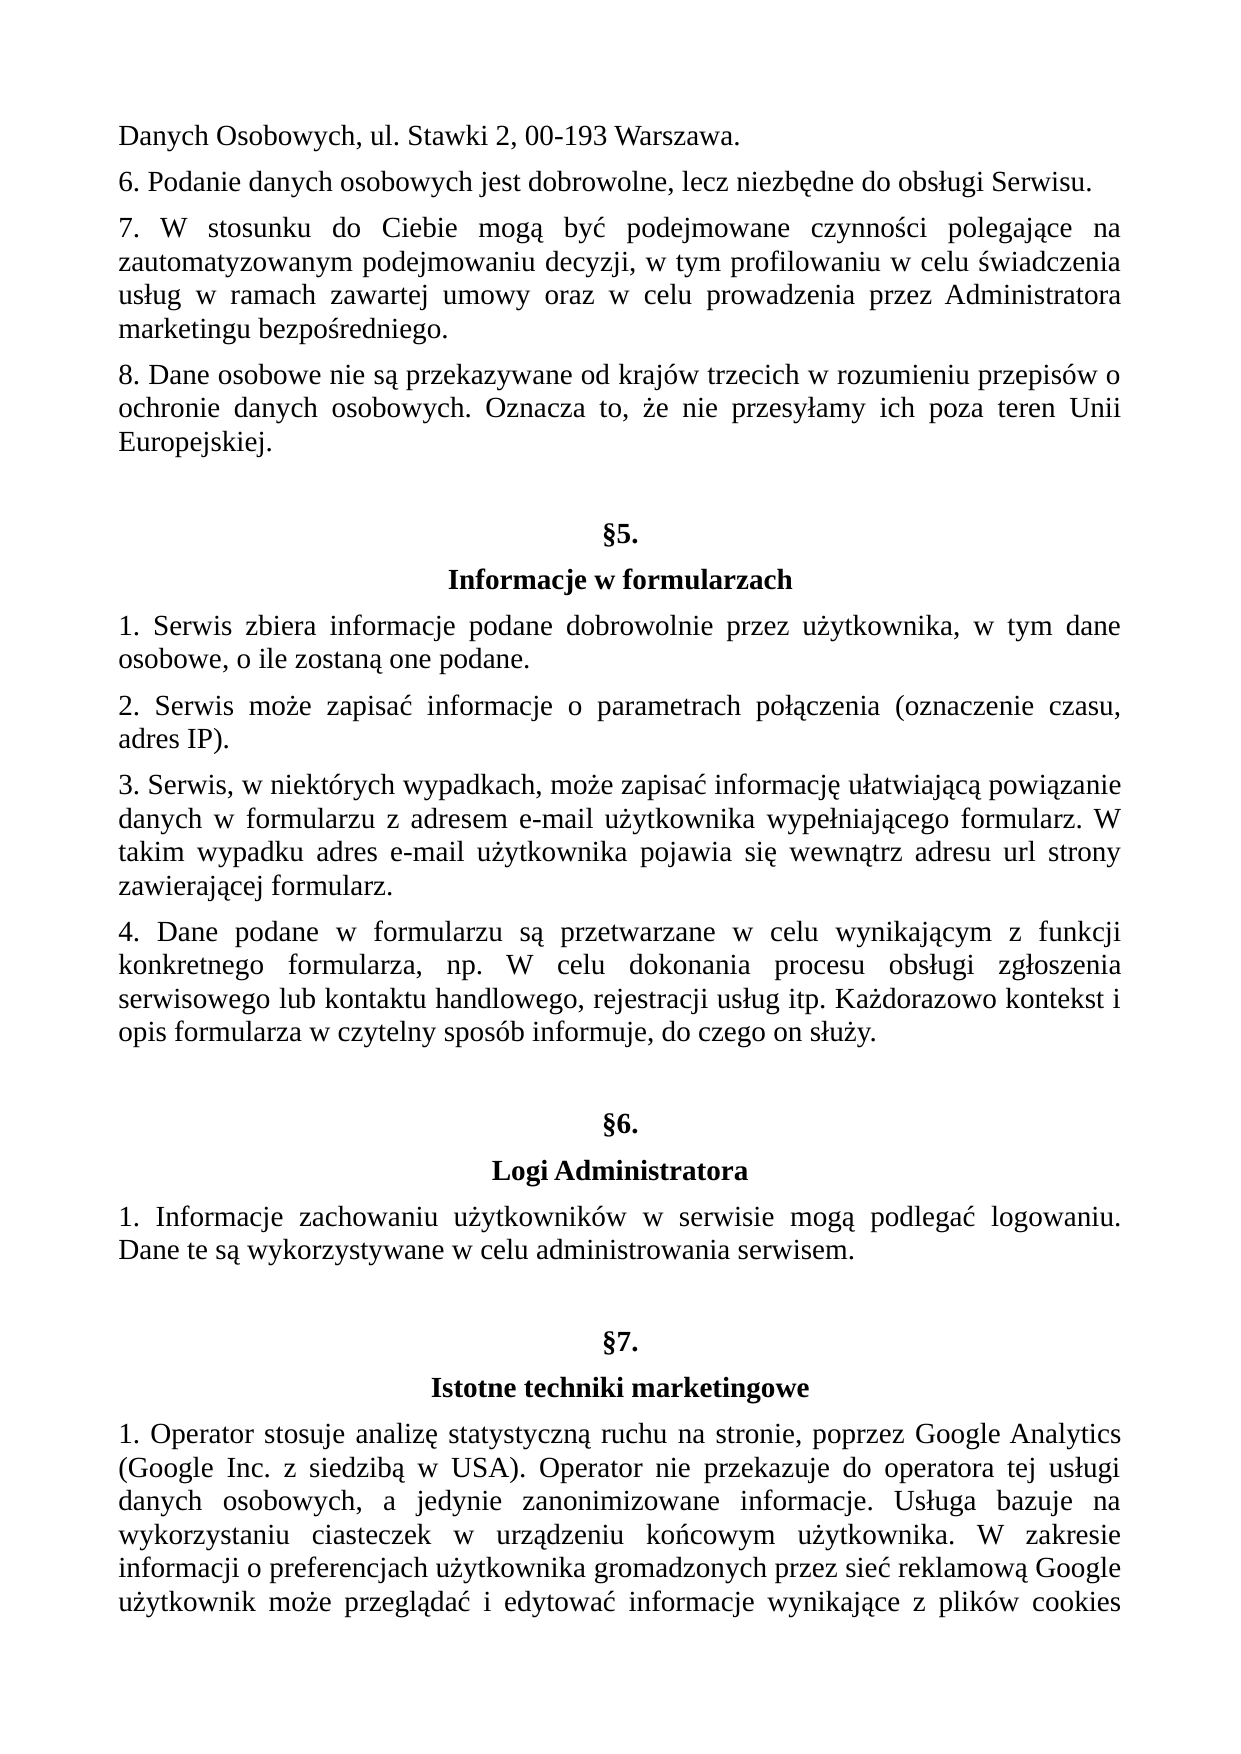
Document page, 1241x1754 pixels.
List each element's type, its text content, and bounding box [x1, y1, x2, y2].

text 4. Dane podane w formularzu są przetwarzane w celu wynikającym z funkcji konkretnego formularza, np. W celu dokonania procesu obsługi zgłoszenia serwisowego lub kontaktu handlowego, rejestracji usług itp. Każdorazowo kontekst i opis formularza w czytelny sposób informuje, do czego on służy. [118, 914, 1122, 1048]
text §6. [118, 1107, 1122, 1140]
text Informacje w formularzach [118, 562, 1122, 596]
text §7. [118, 1324, 1122, 1358]
text 7. W stosunku do Ciebie mogą być podejmowane czynności polegające na zautomatyzowanym podejmowaniu decyzji, w tym profilowaniu w celu świadczenia usług w ramach zawartej umowy oraz w celu prowadzenia przez Administratora marketingu bezpośredniego. [118, 210, 1122, 344]
text 8. Dane osobowe nie są przekazywane od krajów trzecich w rozumieniu przepisów o ochronie danych osobowych. Oznacza to, że nie przesyłamy ich poza teren Unii Europejskiej. [118, 357, 1122, 457]
text Logi Administratora [118, 1153, 1122, 1186]
text 2. Serwis może zapisać informacje o parametrach połączenia (oznaczenie czasu, adres IP). [118, 688, 1122, 755]
text 1. Serwis zbiera informacje podane dobrowolnie przez użytkownika, w tym dane osobowe, o ile zostaną one podane. [118, 608, 1122, 675]
text 3. Serwis, w niektórych wypadkach, może zapisać informację ułatwiającą powiązanie danych w formularzu z adresem e-mail użytkownika wypełniającego formularz. W takim wypadku adres e-mail użytkownika pojawia się wewnątrz adresu url strony zawierającej formularz. [118, 767, 1122, 901]
text §5. [118, 516, 1122, 549]
text Istotne techniki marketingowe [118, 1370, 1122, 1404]
text Danych Osobowych, ul. Stawki 2, 00-193 Warszawa. [118, 118, 1122, 152]
text 6. Podanie danych osobowych jest dobrowolne, lecz niezbędne do obsługi Serwisu. [118, 164, 1122, 198]
text 1. Informacje zachowaniu użytkowników w serwisie mogą podlegać logowaniu. Dane te są wykorzystywane w celu administrowania serwisem. [118, 1199, 1122, 1266]
text 1. Operator stosuje analizę statystyczną ruchu na stronie, poprzez Google Analytics (Google Inc. z siedzibą w USA). Operator nie przekazuje do operatora tej usługi danych osobowych, a jedynie zanonimizowane informacje. Usługa bazuje na wykorzystaniu ciasteczek w urządzeniu końcowym użytkownika. W zakresie informacji o preferencjach użytkownika gromadzonych przez sieć reklamową Google użytkownik może przeglądać i edytować informacje wynikające z plików cookies [118, 1416, 1122, 1618]
